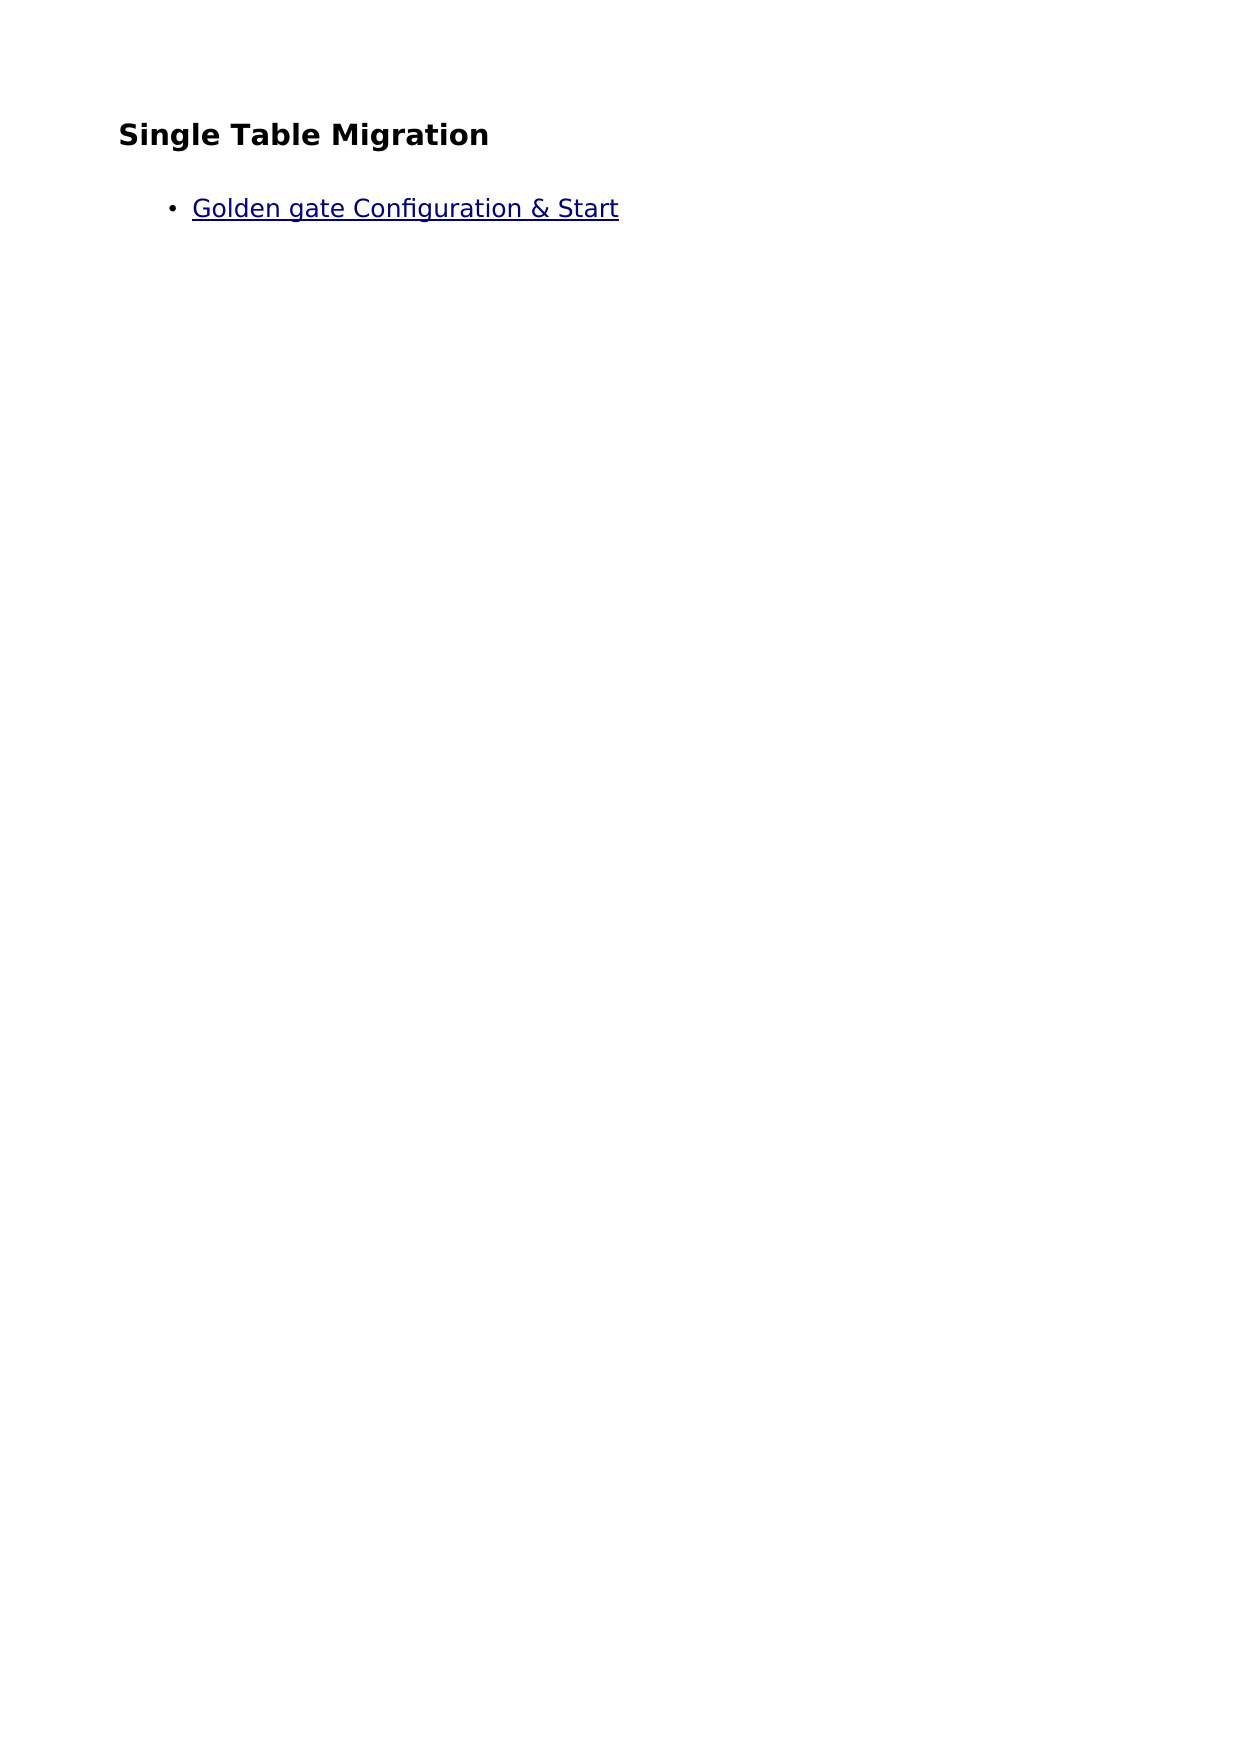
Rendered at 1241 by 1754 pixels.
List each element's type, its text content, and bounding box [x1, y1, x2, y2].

list Golden gate Configuration & Start [177, 194, 1122, 223]
subtitle Single Table Migration [118, 118, 1122, 152]
